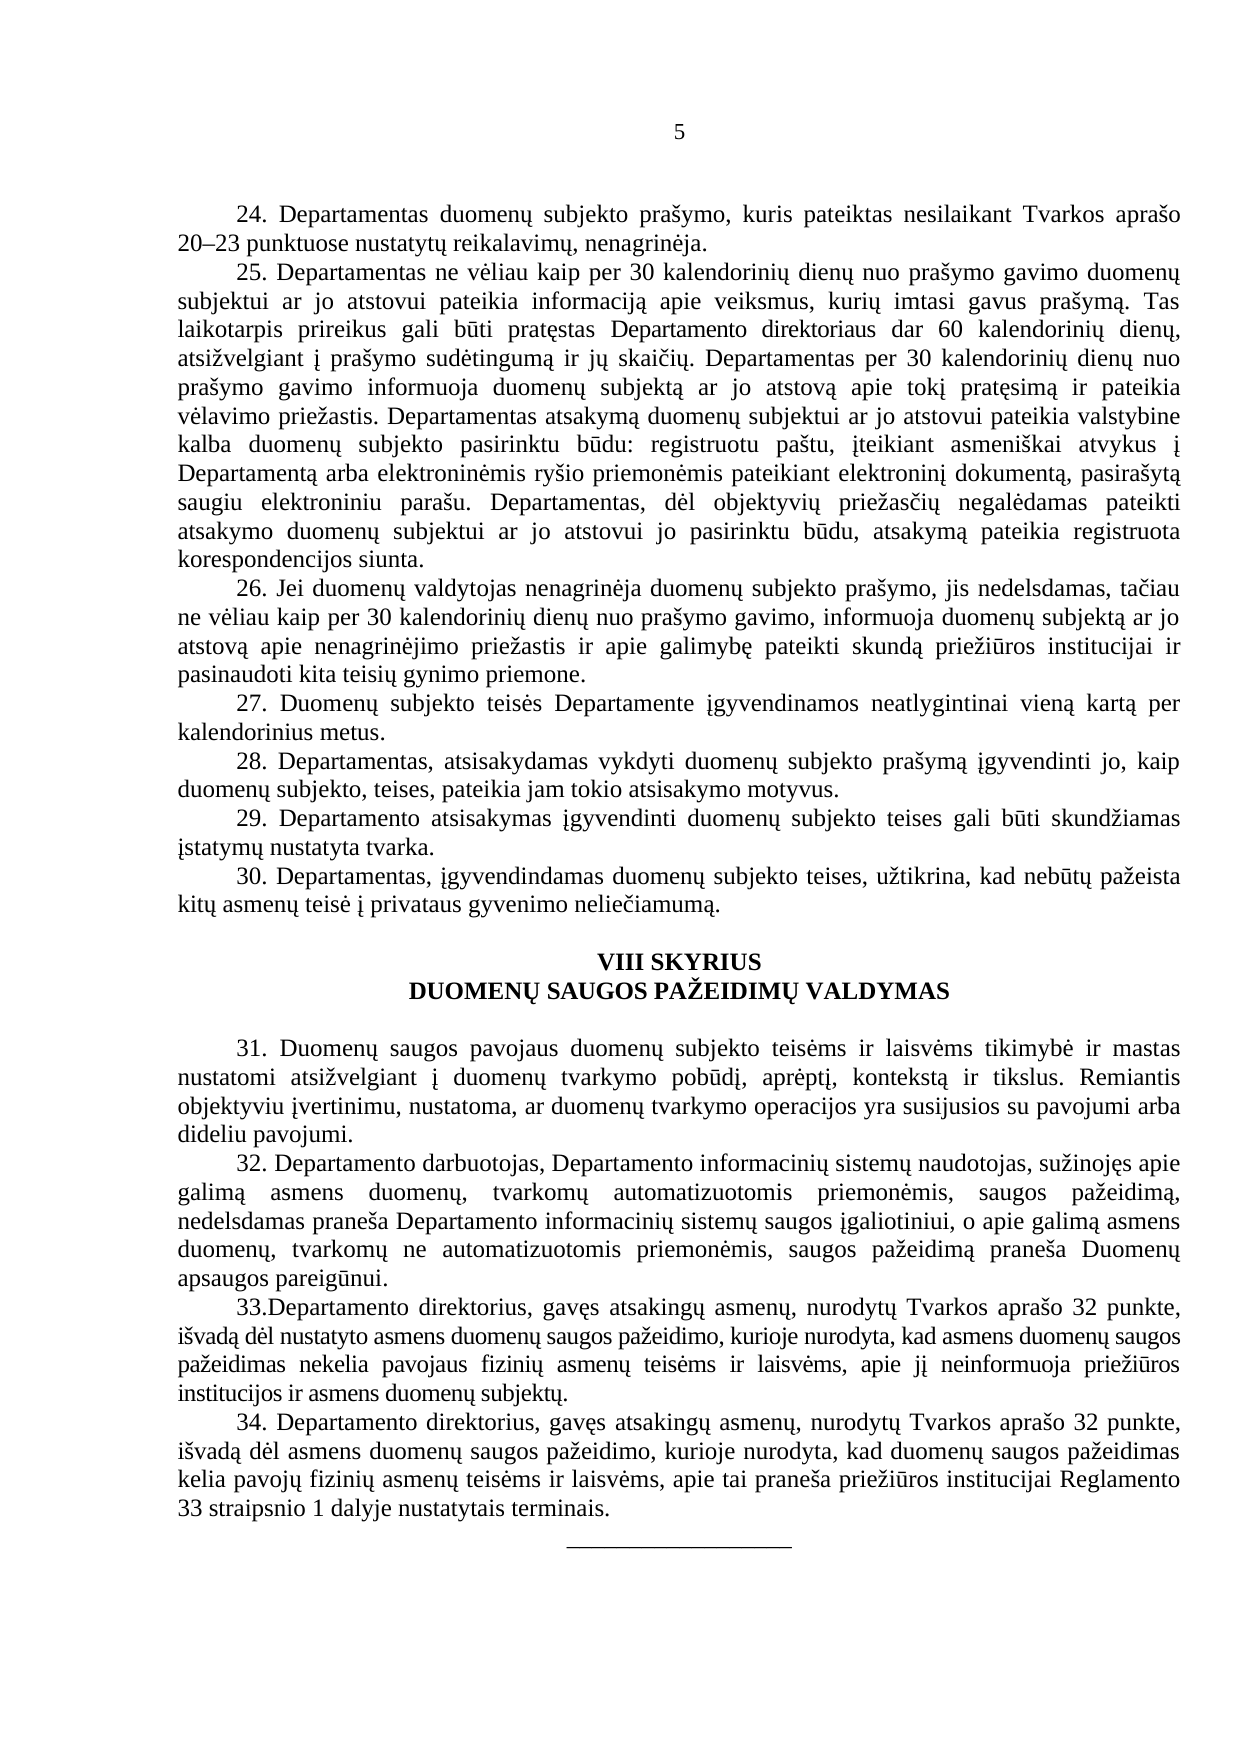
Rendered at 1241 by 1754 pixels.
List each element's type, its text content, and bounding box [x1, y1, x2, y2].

text 26. Jei duomenų valdytojas nenagrinėja duomenų subjekto prašymo, jis nedelsdamas, tačiau ne vėliau kaip per 30 kalendorinių dienų nuo prašymo gavimo, informuoja duomenų subjektą ar jo atstovą apie nenagrinėjimo priežastis ir apie galimybę pateikti skundą priežiūros institucijai ir pasinaudoti kita teisių gynimo priemone. [177, 573, 1181, 688]
text 32. Departamento darbuotojas, Departamento informacinių sistemų naudotojas, sužinojęs apie galimą asmens duomenų, tvarkomų automatizuotomis priemonėmis, saugos pažeidimą, nedelsdamas praneša Departamento informacinių sistemų saugos įgaliotiniui, o apie galimą asmens duomenų, tvarkomų ne automatizuotomis priemonėmis, saugos pažeidimą praneša Duomenų apsaugos pareigūnui. [177, 1148, 1181, 1292]
text 29. Departamento atsisakymas įgyvendinti duomenų subjekto teises gali būti skundžiamas įstatymų nustatyta tvarka. [177, 803, 1181, 861]
text DUOMENŲ SAUGOS PAŽEIDIMŲ VALDYMAS [177, 976, 1181, 1004]
text 24. Departamentas duomenų subjekto prašymo, kuris pateiktas nesilaikant Tvarkos aprašo 20–23 punktuose nustatytų reikalavimų, nenagrinėja. [177, 199, 1181, 257]
text VIII SKYRIUS [177, 947, 1181, 976]
text __________________ [177, 1522, 1181, 1551]
text 28. Departamentas, atsisakydamas vykdyti duomenų subjekto prašymą įgyvendinti jo, kaip duomenų subjekto, teises, pateikia jam tokio atsisakymo motyvus. [177, 746, 1181, 803]
text 34. Departamento direktorius, gavęs atsakingų asmenų, nurodytų Tvarkos aprašo 32 punkte, išvadą dėl asmens duomenų saugos pažeidimo, kurioje nurodyta, kad duomenų saugos pažeidimas kelia pavojų fizinių asmenų teisėms ir laisvėms, apie tai praneša priežiūros institucijai Reglamento 33 straipsnio 1 dalyje nustatytais terminais. [177, 1407, 1181, 1522]
text 31. Duomenų saugos pavojaus duomenų subjekto teisėms ir laisvėms tikimybė ir mastas nustatomi atsižvelgiant į duomenų tvarkymo pobūdį, aprėptį, kontekstą ir tikslus. Remiantis objektyviu įvertinimu, nustatoma, ar duomenų tvarkymo operacijos yra susijusios su pavojumi arba dideliu pavojumi. [177, 1033, 1181, 1148]
text 33.Departamento direktorius, gavęs atsakingų asmenų, nurodytų Tvarkos aprašo 32 punkte, išvadą dėl nustatyto asmens duomenų saugos pažeidimo, kurioje nurodyta, kad asmens duomenų saugos pažeidimas nekelia pavojaus fizinių asmenų teisėms ir laisvėms, apie jį neinformuoja priežiūros institucijos ir asmens duomenų subjektų. [177, 1292, 1181, 1407]
text 25. Departamentas ne vėliau kaip per 30 kalendorinių dienų nuo prašymo gavimo duomenų subjektui ar jo atstovui pateikia informaciją apie veiksmus, kurių imtasi gavus prašymą. Tas laikotarpis prireikus gali būti pratęstas Departamento direktoriaus dar 60 kalendorinių dienų, atsižvelgiant į prašymo sudėtingumą ir jų skaičių. Departamentas per 30 kalendorinių dienų nuo prašymo gavimo informuoja duomenų subjektą ar jo atstovą apie tokį pratęsimą ir pateikia vėlavimo priežastis. Departamentas atsakymą duomenų subjektui ar jo atstovui pateikia valstybine kalba duomenų subjekto pasirinktu būdu: registruotu paštu, įteikiant asmeniškai atvykus į Departamentą arba elektroninėmis ryšio priemonėmis pateikiant elektroninį dokumentą, pasirašytą saugiu elektroniniu parašu. Departamentas, dėl objektyvių priežasčių negalėdamas pateikti atsakymo duomenų subjektui ar jo atstovui jo pasirinktu būdu, atsakymą pateikia registruota korespondencijos siunta. [177, 257, 1181, 573]
text 27. Duomenų subjekto teisės Departamente įgyvendinamos neatlygintinai vieną kartą per kalendorinius metus. [177, 688, 1181, 746]
text 30. Departamentas, įgyvendindamas duomenų subjekto teises, užtikrina, kad nebūtų pažeista kitų asmenų teisė į privataus gyvenimo neliečiamumą. [177, 861, 1181, 918]
